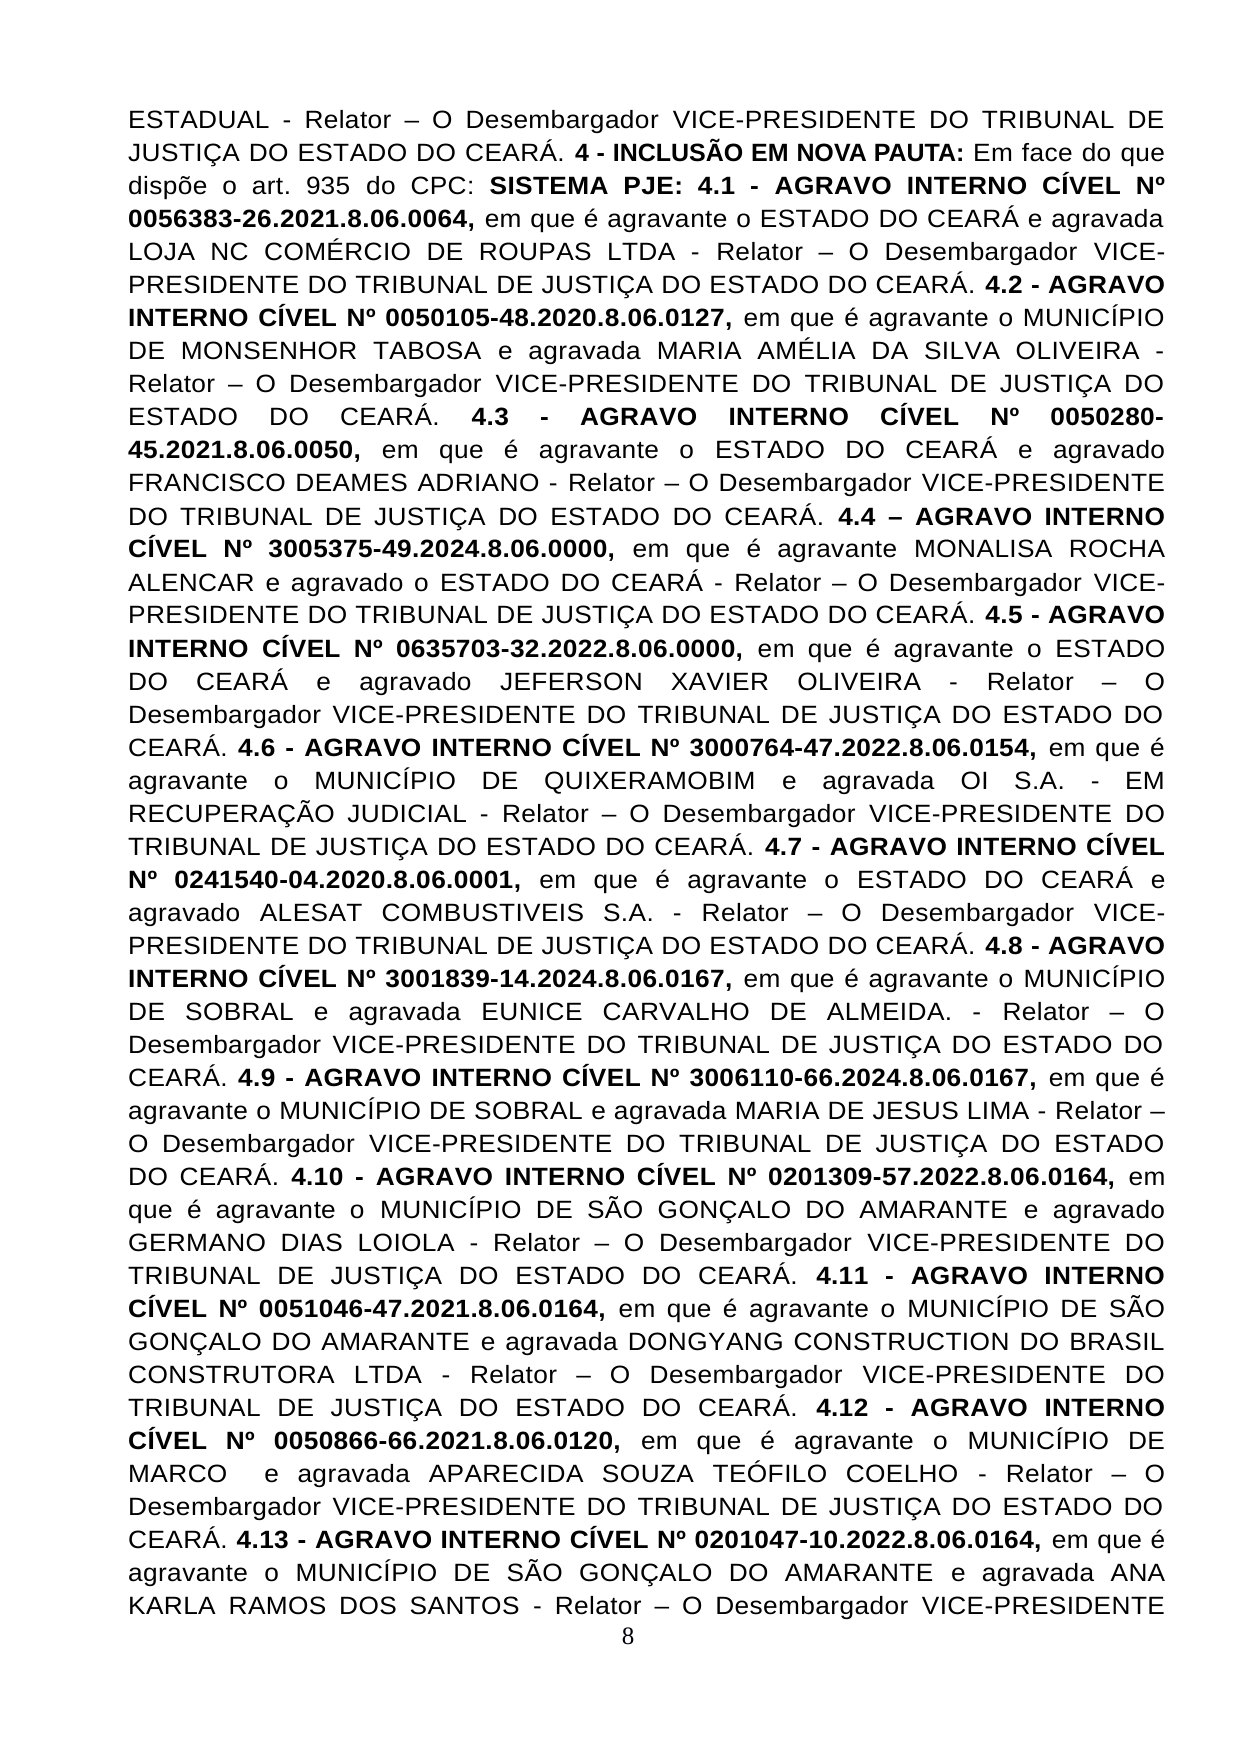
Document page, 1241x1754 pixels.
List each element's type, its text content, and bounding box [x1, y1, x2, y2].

text ESTADUAL - Relator – O Desembargador VICE-PRESIDENTE DO TRIBUNAL DE JUSTIÇA DO ESTADO DO CEARÁ. 4 - INCLUSÃO EM NOVA PAUTA: Em face do que dispõe o art. 935 do CPC: SISTEMA PJE: 4.1 - AGRAVO INTERNO CÍVEL Nº 0056383-26.2021.8.06.0064, em que é agravante o ESTADO DO CEARÁ e agravada LOJA NC COMÉRCIO DE ROUPAS LTDA - Relator – O Desembargador VICE-PRESIDENTE DO TRIBUNAL DE JUSTIÇA DO ESTADO DO CEARÁ. 4.2 - AGRAVO INTERNO CÍVEL Nº 0050105-48.2020.8.06.0127, em que é agravante o MUNICÍPIO DE MONSENHOR TABOSA e agravada MARIA AMÉLIA DA SILVA OLIVEIRA - Relator – O Desembargador VICE-PRESIDENTE DO TRIBUNAL DE JUSTIÇA DO ESTADO DO CEARÁ. 4.3 - AGRAVO INTERNO CÍVEL Nº 0050280-45.2021.8.06.0050, em que é agravante o ESTADO DO CEARÁ e agravado FRANCISCO DEAMES ADRIANO - Relator – O Desembargador VICE-PRESIDENTE DO TRIBUNAL DE JUSTIÇA DO ESTADO DO CEARÁ. 4.4 – AGRAVO INTERNO CÍVEL Nº 3005375-49.2024.8.06.0000, em que é agravante MONALISA ROCHA ALENCAR e agravado o ESTADO DO CEARÁ - Relator – O Desembargador VICE-PRESIDENTE DO TRIBUNAL DE JUSTIÇA DO ESTADO DO CEARÁ. 4.5 - AGRAVO INTERNO CÍVEL Nº 0635703-32.2022.8.06.0000, em que é agravante o ESTADO DO CEARÁ e agravado JEFERSON XAVIER OLIVEIRA - Relator – O Desembargador VICE-PRESIDENTE DO TRIBUNAL DE JUSTIÇA DO ESTADO DO CEARÁ. 4.6 - AGRAVO INTERNO CÍVEL Nº 3000764-47.2022.8.06.0154, em que é agravante o MUNICÍPIO DE QUIXERAMOBIM e agravada OI S.A. - EM RECUPERAÇÃO JUDICIAL - Relator – O Desembargador VICE-PRESIDENTE DO TRIBUNAL DE JUSTIÇA DO ESTADO DO CEARÁ. 4.7 - AGRAVO INTERNO CÍVEL Nº 0241540-04.2020.8.06.0001, em que é agravante o ESTADO DO CEARÁ e agravado ALESAT COMBUSTIVEIS S.A. - Relator – O Desembargador VICE-PRESIDENTE DO TRIBUNAL DE JUSTIÇA DO ESTADO DO CEARÁ. 4.8 - AGRAVO INTERNO CÍVEL Nº 3001839-14.2024.8.06.0167, em que é agravante o MUNICÍPIO DE SOBRAL e agravada EUNICE CARVALHO DE ALMEIDA. - Relator – O Desembargador VICE-PRESIDENTE DO TRIBUNAL DE JUSTIÇA DO ESTADO DO CEARÁ. 4.9 - AGRAVO INTERNO CÍVEL Nº 3006110-66.2024.8.06.0167, em que é agravante o MUNICÍPIO DE SOBRAL e agravada MARIA DE JESUS LIMA - Relator – O Desembargador VICE-PRESIDENTE DO TRIBUNAL DE JUSTIÇA DO ESTADO DO CEARÁ. 4.10 - AGRAVO INTERNO CÍVEL Nº 0201309-57.2022.8.06.0164, em que é agravante o MUNICÍPIO DE SÃO GONÇALO DO AMARANTE e agravado GERMANO DIAS LOIOLA - Relator – O Desembargador VICE-PRESIDENTE DO TRIBUNAL DE JUSTIÇA DO ESTADO DO CEARÁ. 4.11 - AGRAVO INTERNO CÍVEL Nº 0051046-47.2021.8.06.0164, em que é agravante o MUNICÍPIO DE SÃO GONÇALO DO AMARANTE e agravada DONGYANG CONSTRUCTION DO BRASIL CONSTRUTORA LTDA - Relator – O Desembargador VICE-PRESIDENTE DO TRIBUNAL DE JUSTIÇA DO ESTADO DO CEARÁ. 4.12 - AGRAVO INTERNO CÍVEL Nº 0050866-66.2021.8.06.0120, em que é agravante o MUNICÍPIO DE MARCO e agravada APARECIDA SOUZA TEÓFILO COELHO - Relator – O Desembargador VICE-PRESIDENTE DO TRIBUNAL DE JUSTIÇA DO ESTADO DO CEARÁ. 4.13 - AGRAVO INTERNO CÍVEL Nº 0201047-10.2022.8.06.0164, em que é agravante o MUNICÍPIO DE SÃO GONÇALO DO AMARANTE e agravada ANA KARLA RAMOS DOS SANTOS - Relator – O Desembargador VICE-PRESIDENTE [128, 105, 1165, 1620]
